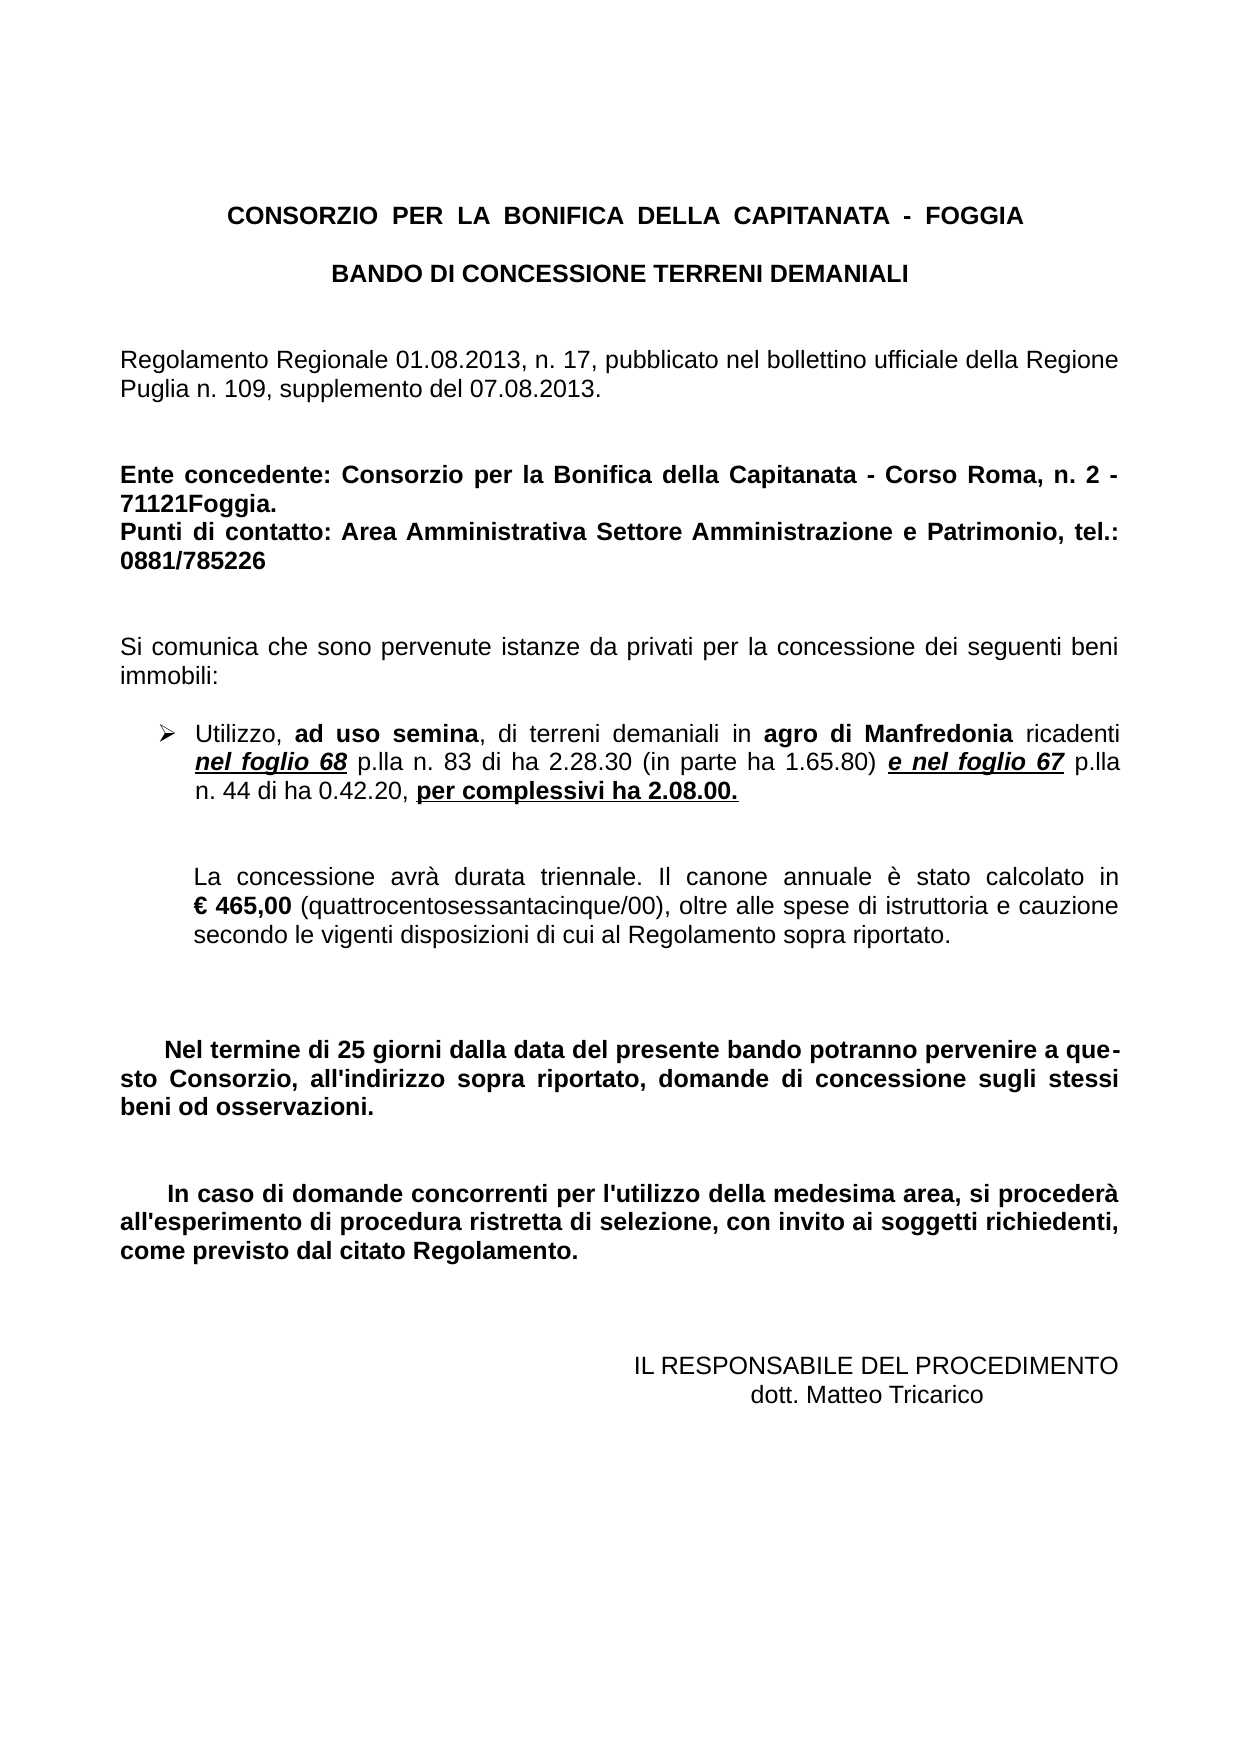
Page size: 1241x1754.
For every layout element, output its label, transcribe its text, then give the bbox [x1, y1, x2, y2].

text Si comunica che sono pervenute istanze da privati per la concessione dei seguenti beni immobili: [120, 632, 1120, 690]
text La concessione avrà durata triennale. Il canone annuale è stato calcolato in € 465,00 (quattrocentosessantacinque/00), oltre alle spese di istruttoria e cauzione secondo le vigenti disposizioni di cui al Regolamento sopra riportato. [193, 862, 1120, 949]
text Nel termine di 25 giorni dalla data del presente bando potranno pervenire a que­sto Consorzio, all'indirizzo sopra riportato, domande di concessione sugli stessi beni od osserva­zioni. [120, 1035, 1120, 1121]
text Regolamento Regionale 01.08.2013, n. 17, pubblicato nel bollettino ufficiale della Regione Puglia n. 109, supplemento del 07.08.2013. [120, 345, 1120, 402]
text In caso di domande concorrenti per l'utilizzo della medesima area, si procederà all'esperimento di procedura ristretta di selezione, con invito ai soggetti richiedenti, come previsto dal citato Regolamen­to. [120, 1179, 1120, 1265]
text Punti di contatto: Area Amministrativa Settore Amministrazione e Patrimonio, tel.: 0881/785226 [120, 517, 1120, 575]
list dott. Matteo Tricarico [157, 1380, 1120, 1409]
text Ente concedente: Consorzio per la Bonifica della Capitanata - Corso Roma, n. 2 - 71121Foggia. [120, 460, 1120, 517]
text IL RESPONSABILE DEL PROCEDIMENTO [120, 1351, 1120, 1380]
text BANDO DI CONCESSIONE TERRENI DEMANIALI [120, 258, 1120, 287]
text CONSORZIO PER LA BONIFICA DELLA CAPITANATA - FOGGIA [112, 201, 1120, 230]
list Utilizzo, ad uso semina, di terreni demaniali in agro di Manfredonia ricadenti nel foglio 68 p.lla n. 83 di ha 2.28.30 (in parte ha 1.65.80) e nel foglio 67 p.lla n. 44 di ha 0.42.20, per complessivi ha 2.08.00. [157, 718, 1120, 805]
